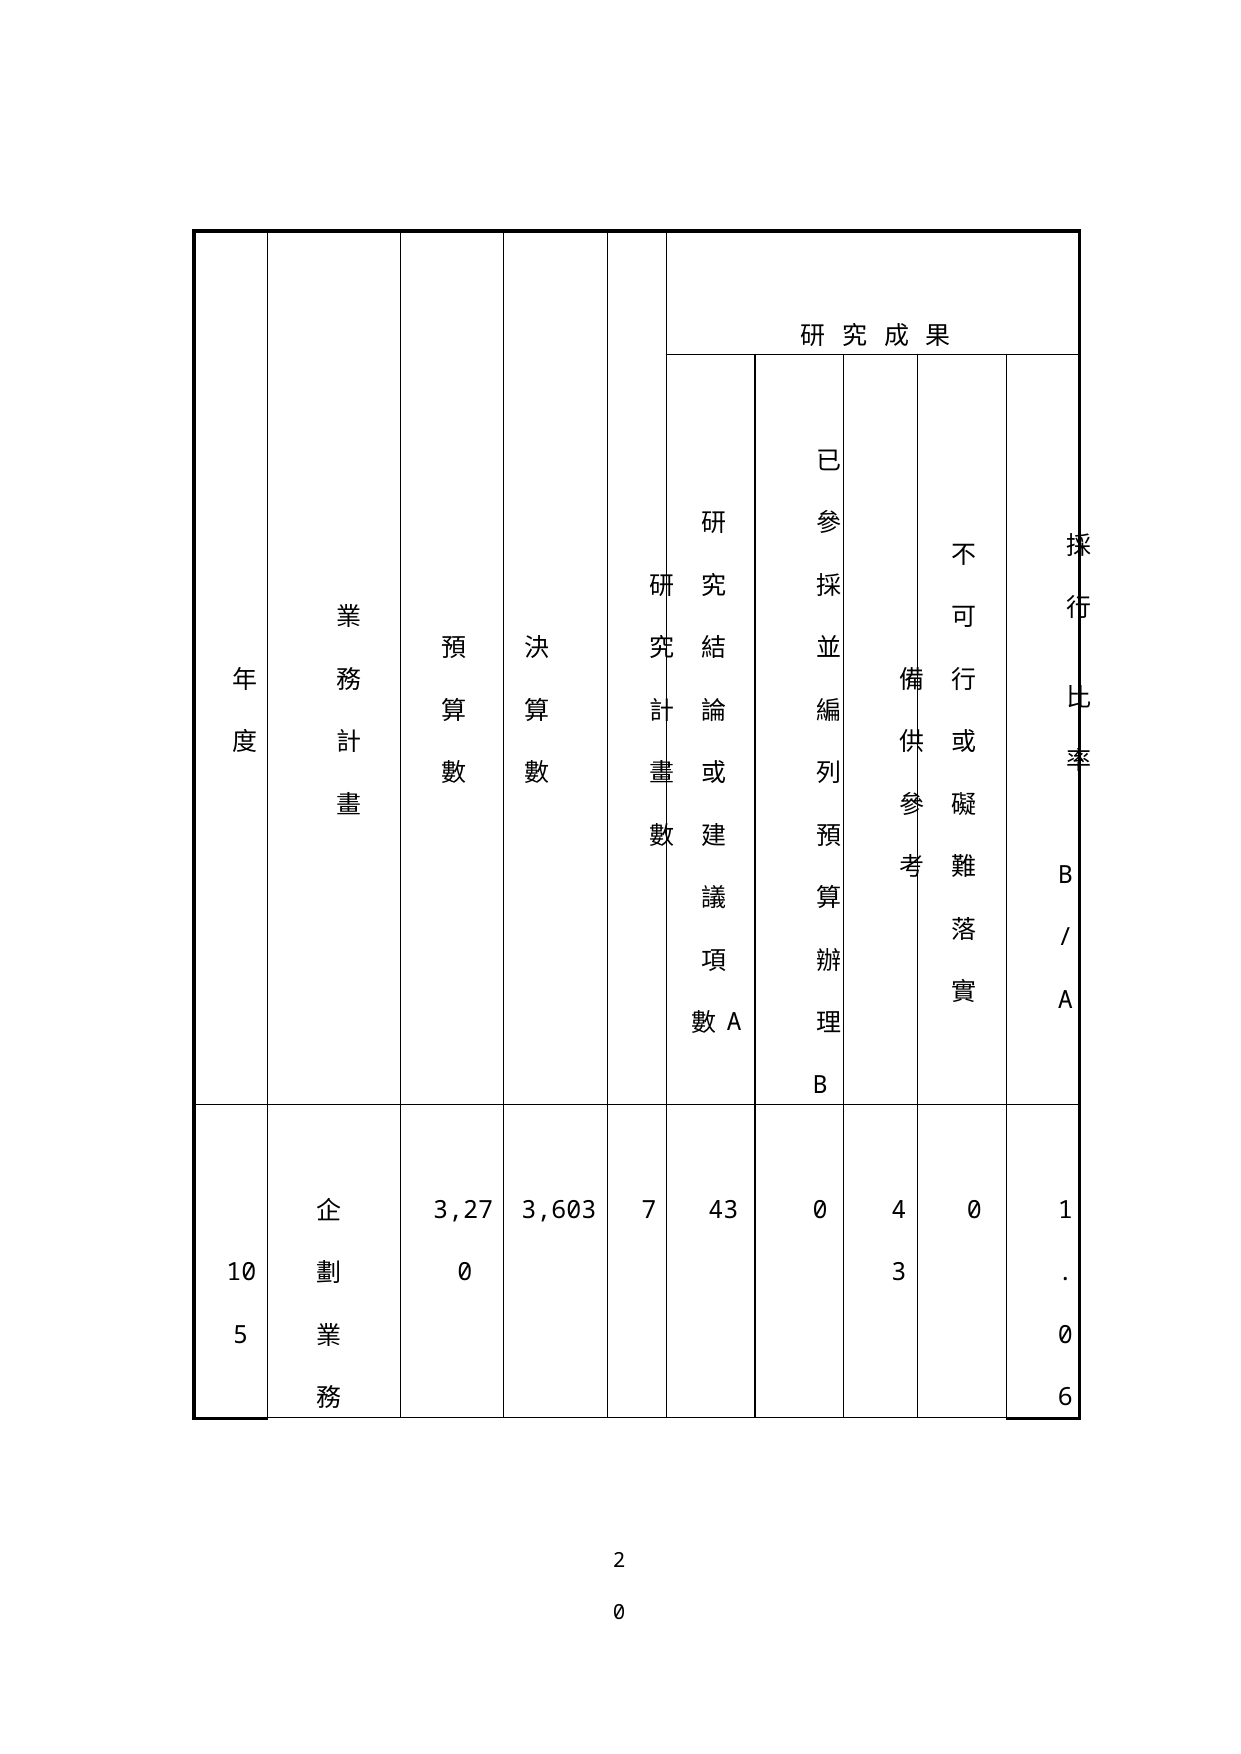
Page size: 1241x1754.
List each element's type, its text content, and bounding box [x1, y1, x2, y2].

table_cell 1.06 [1007, 1105, 1078, 1417]
table_cell 研究結論或建議項數A [667, 355, 754, 1104]
table_cell 3,603 [504, 1105, 607, 1417]
table_cell 7 [608, 1105, 666, 1417]
table_header 決算數 [504, 233, 607, 1104]
table_cell 43 [667, 1105, 754, 1417]
table_header 年度 [196, 233, 267, 1104]
table_cell 企劃業務 [268, 1105, 400, 1417]
table_cell 備供參考 [844, 355, 917, 1104]
table_cell 0 [918, 1105, 1006, 1417]
table_header 業務計畫 [268, 233, 400, 1104]
table_cell 43 [844, 1105, 917, 1417]
table_cell 3,270 [401, 1105, 503, 1417]
table_cell 不可行或礙難落實 [918, 355, 1006, 1104]
table_header 預算數 [401, 233, 503, 1104]
table_cell 0 [756, 1105, 843, 1417]
table_header 研究成果 [667, 233, 1078, 354]
table_cell 105 [196, 1105, 267, 1417]
table_cell 採行 比率 B/A [1007, 355, 1078, 1104]
table_cell 已參採並編列預算辦理B [756, 355, 843, 1104]
table_header 研究計畫數 [608, 233, 666, 1104]
